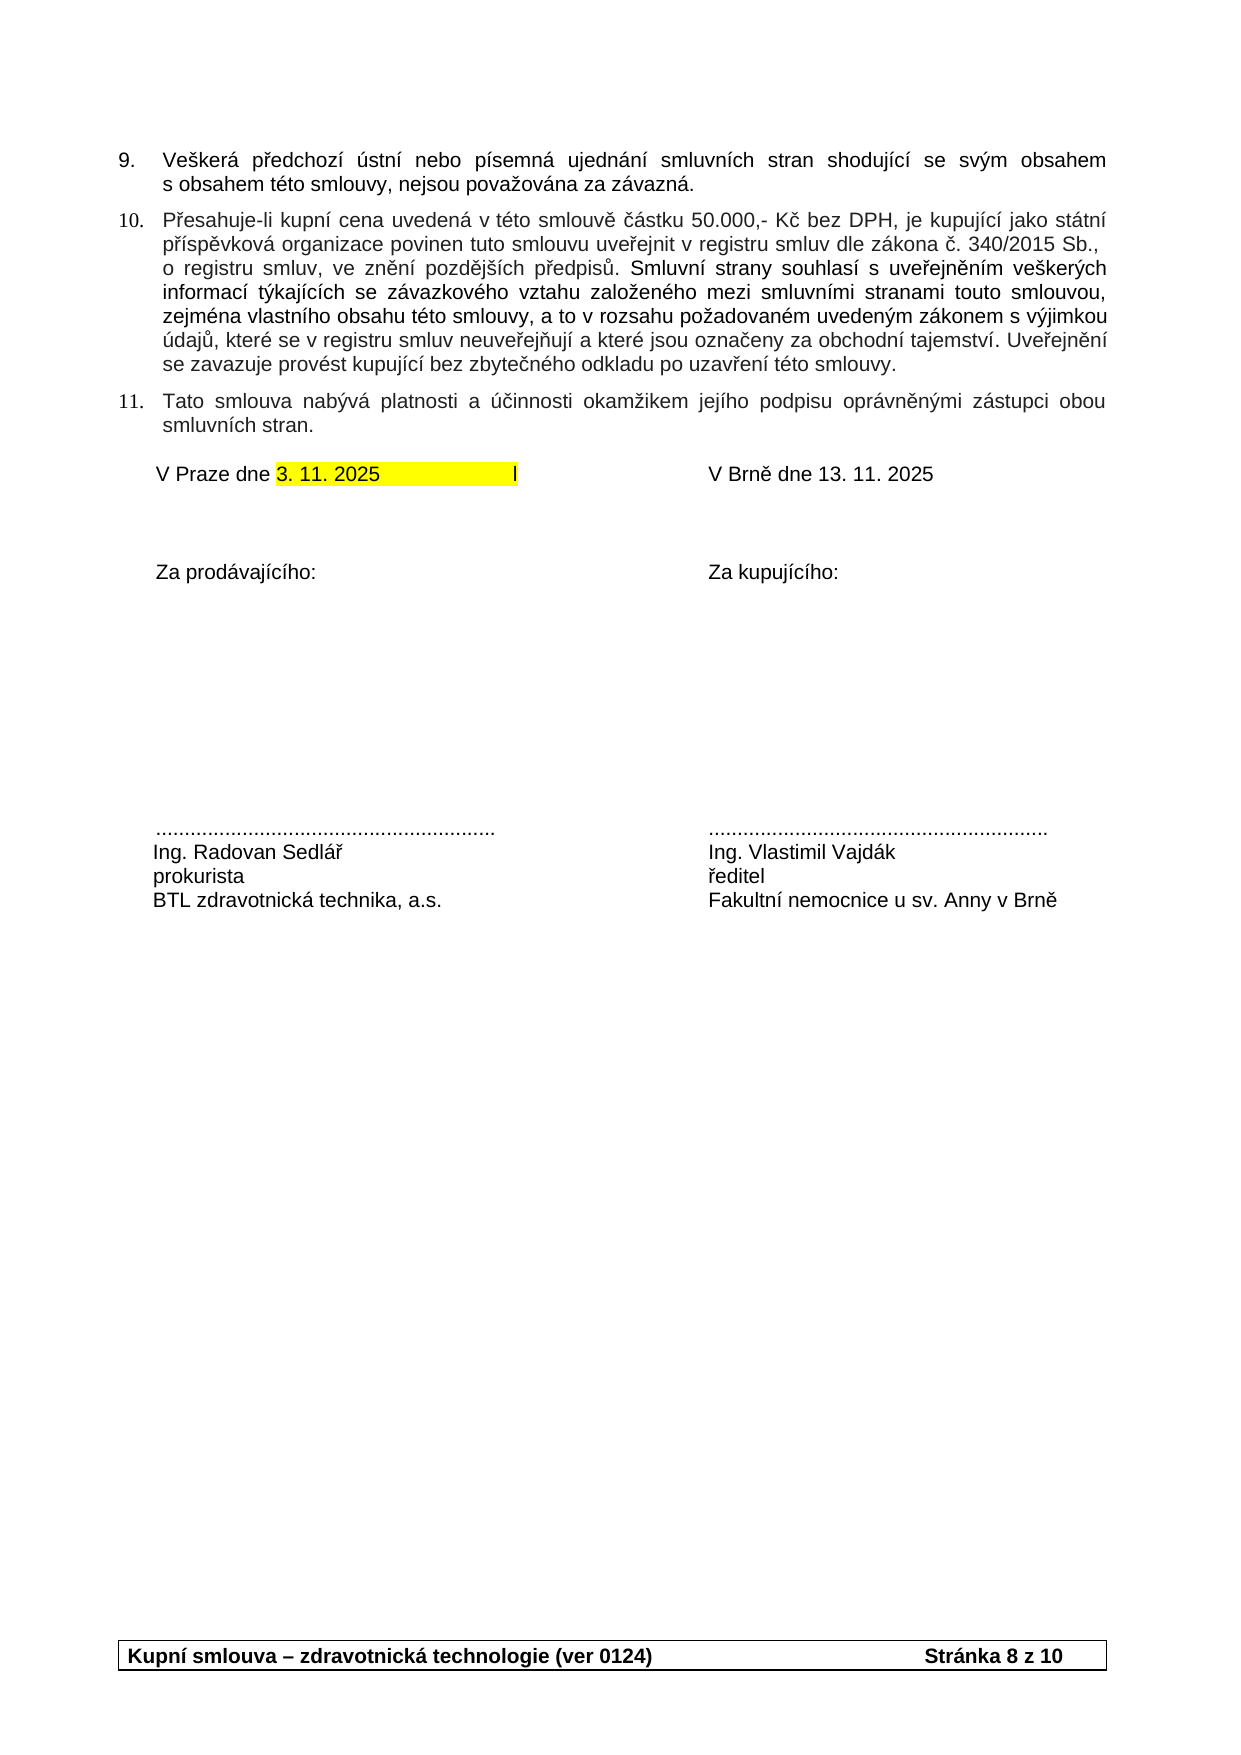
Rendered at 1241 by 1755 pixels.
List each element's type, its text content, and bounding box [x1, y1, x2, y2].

text ........................................................... ........................................................... [118, 816, 1107, 840]
text Ing. Radovan Sedlář Ing. Vlastimil Vajdák [118, 840, 1107, 864]
list Přesahuje-li kupní cena uvedená v této smlouvě částku 50.000,- Kč bez DPH, je kupující jako státní příspěvková organizace povinen tuto smlouvu uveřejnit v registru smluv dle zákona č. 340/2015 Sb., o registru smluv, ve znění pozdějších předpisů. Smluvní strany souhlasí s uveřejněním veškerých informací týkajících se závazkového vztahu založeného mezi smluvními stranami touto smlouvou, zejména vlastního obsahu této smlouvy, a to v rozsahu požadovaném uvedeným zákonem s výjimkou údajů, které se v registru smluv neuveřejňují a které jsou označeny za obchodní tajemství. Uveřejnění se zavazuje provést kupující bez zbytečného odkladu po uzavření této smlouvy. [118, 208, 1107, 376]
text BTL zdravotnická technika, a.s. Fakultní nemocnice u sv. Anny v Brně [118, 888, 1107, 912]
text V Praze dne 3. 11. 2025 l V Brně dne 13. 11. 2025 [118, 462, 1107, 486]
text Za prodávajícího: Za kupujícího: [118, 559, 1107, 583]
text prokurista ředitel [118, 864, 1107, 888]
list Veškerá předchozí ústní nebo písemná ujednání smluvních stran shodující se svým obsahem s obsahem této smlouvy, nejsou považována za závazná. [118, 148, 1107, 196]
list Tato smlouva nabývá platnosti a účinnosti okamžikem jejího podpisu oprávněnými zástupci obou smluvních stran. [118, 388, 1107, 437]
